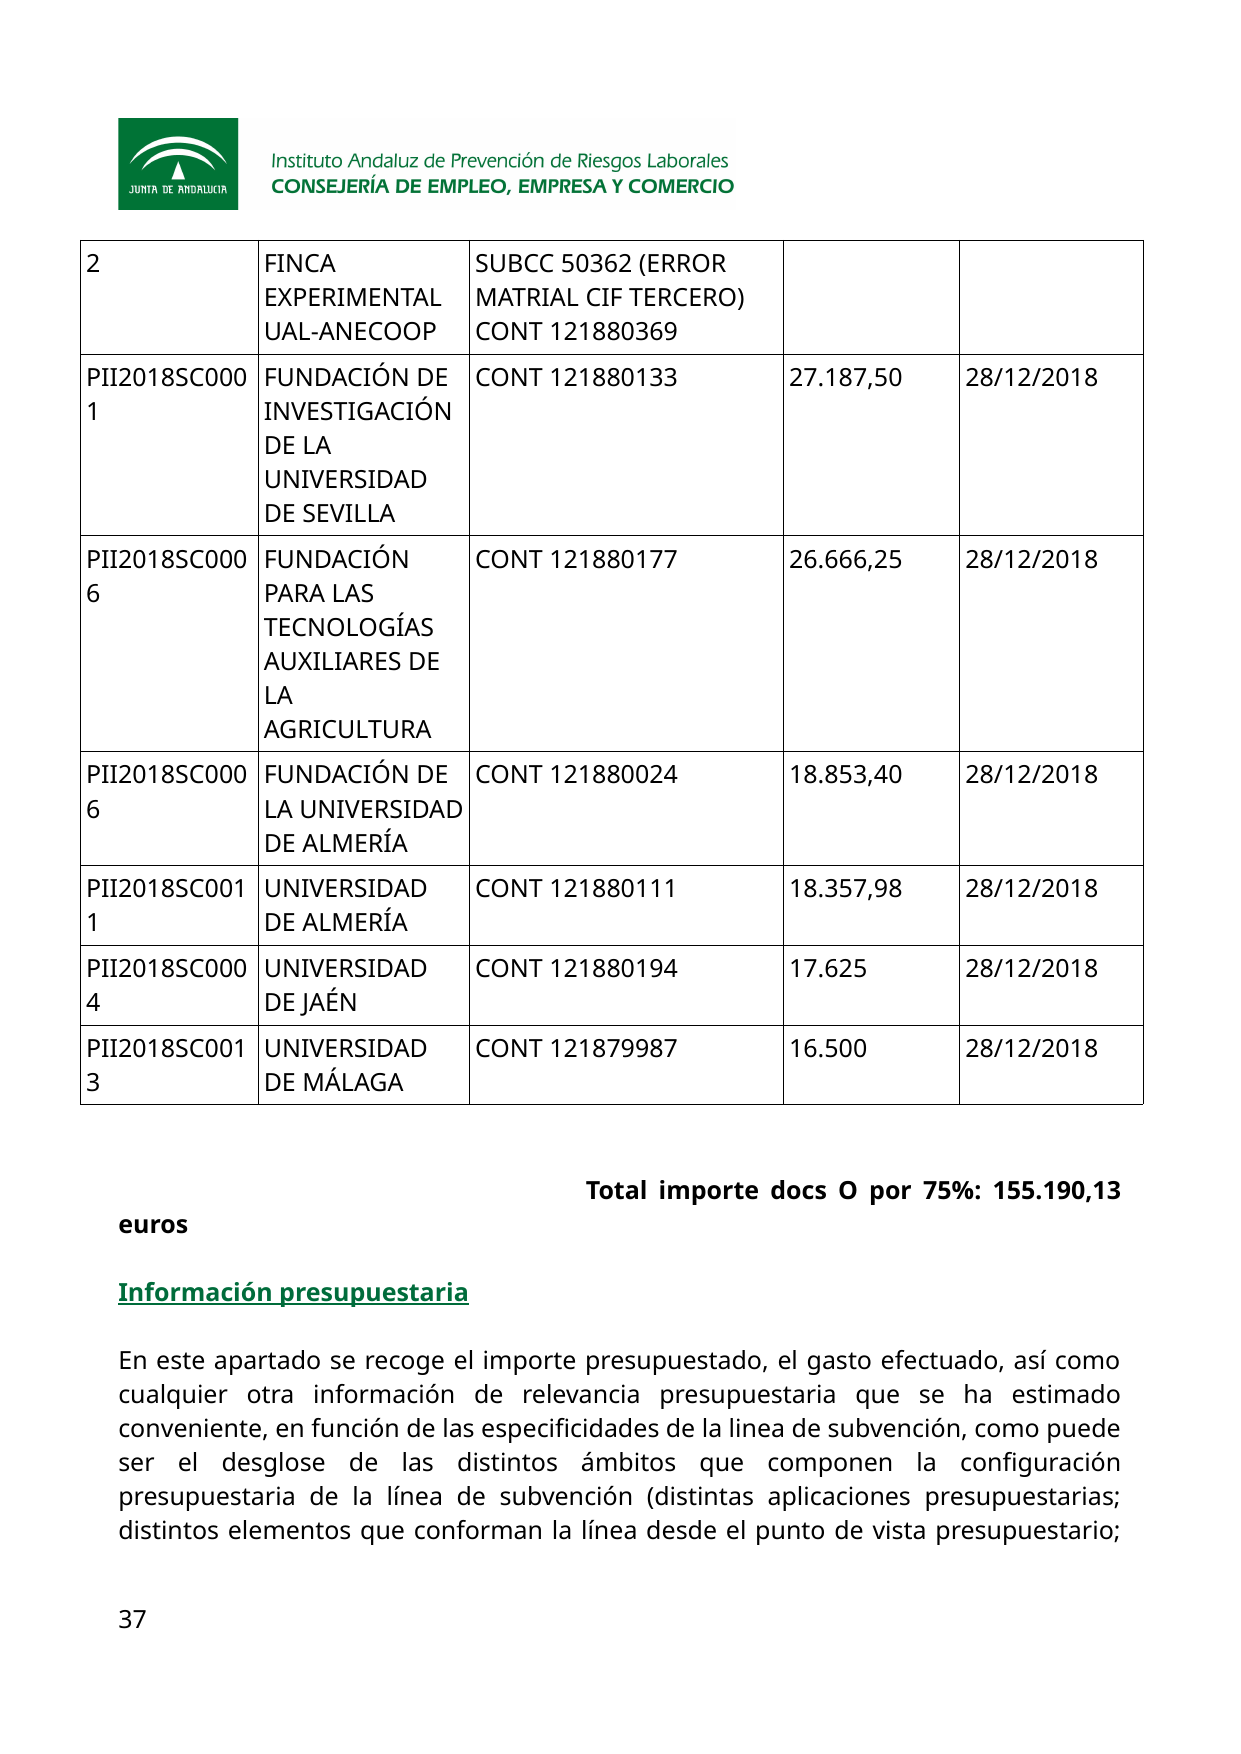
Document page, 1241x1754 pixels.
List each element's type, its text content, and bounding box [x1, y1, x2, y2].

table_cell FUNDACIÓN DE INVESTIGACIÓN DE LA UNIVERSIDAD DE SEVILLA [259, 355, 469, 535]
table_cell 18.853,40 [784, 752, 959, 865]
table_cell FUNDACIÓN PARA LAS TECNOLOGÍAS AUXILIARES DE LA AGRICULTURA [259, 536, 469, 751]
table_cell CONT 121880111 [470, 866, 783, 945]
table_cell 2 [81, 241, 258, 353]
table_cell UNIVERSIDAD DE MÁLAGA [259, 1026, 469, 1104]
table_cell CONT 121880177 [470, 536, 783, 751]
table_cell 27.187,50 [784, 355, 959, 535]
table_cell 28/12/2018 [960, 946, 1143, 1024]
table_cell PII2018SC0004 [81, 946, 258, 1024]
text En este apartado se recoge el importe presupuestado, el gasto efectuado, así como cualquier otra información de relevancia presupuestaria que se ha estimado conveniente, en función de las especificidades de la linea de subvención, como puede ser el desglose de las distintos ámbitos que componen la configuración presupuestaria de la línea de subvención (distintas aplicaciones presupuestarias; distintos elementos que conforman la línea desde el punto de vista presupuestario; [118, 1343, 1122, 1547]
table_cell 26.666,25 [784, 536, 959, 751]
table_cell 18.357,98 [784, 866, 959, 945]
table_cell UNIVERSIDAD DE JAÉN [259, 946, 469, 1024]
table_cell 28/12/2018 [960, 536, 1143, 751]
table_cell 28/12/2018 [960, 866, 1143, 945]
table_cell SUBCC 50362 (ERROR MATRIAL CIF TERCERO) CONT 121880369 [470, 241, 783, 353]
table_cell 16.500 [784, 1026, 959, 1104]
table_cell PII2018SC0001 [81, 355, 258, 535]
picture [118, 118, 737, 210]
table_cell PII2018SC0011 [81, 866, 258, 945]
table_cell [960, 241, 1143, 353]
table_cell CONT 121880024 [470, 752, 783, 865]
table_cell FUNDACIÓN DE LA UNIVERSIDAD DE ALMERÍA [259, 752, 469, 865]
table_cell CONT 121880133 [470, 355, 783, 535]
text Total importe docs O por 75%: 155.190,13 euros [118, 1172, 1122, 1241]
text Información presupuestaria [118, 1274, 1122, 1309]
table_cell CONT 121879987 [470, 1026, 783, 1104]
table_cell 28/12/2018 [960, 355, 1143, 535]
table_cell CONT 121880194 [470, 946, 783, 1024]
table_cell PII2018SC0013 [81, 1026, 258, 1104]
table_cell 17.625 [784, 946, 959, 1024]
table_cell PII2018SC0006 [81, 752, 258, 865]
table_cell [784, 241, 959, 353]
table_cell 28/12/2018 [960, 752, 1143, 865]
table_cell 28/12/2018 [960, 1026, 1143, 1104]
table_cell FINCA EXPERIMENTAL UAL-ANECOOP [259, 241, 469, 353]
table_cell UNIVERSIDAD DE ALMERÍA [259, 866, 469, 945]
table_cell PII2018SC0006 [81, 536, 258, 751]
